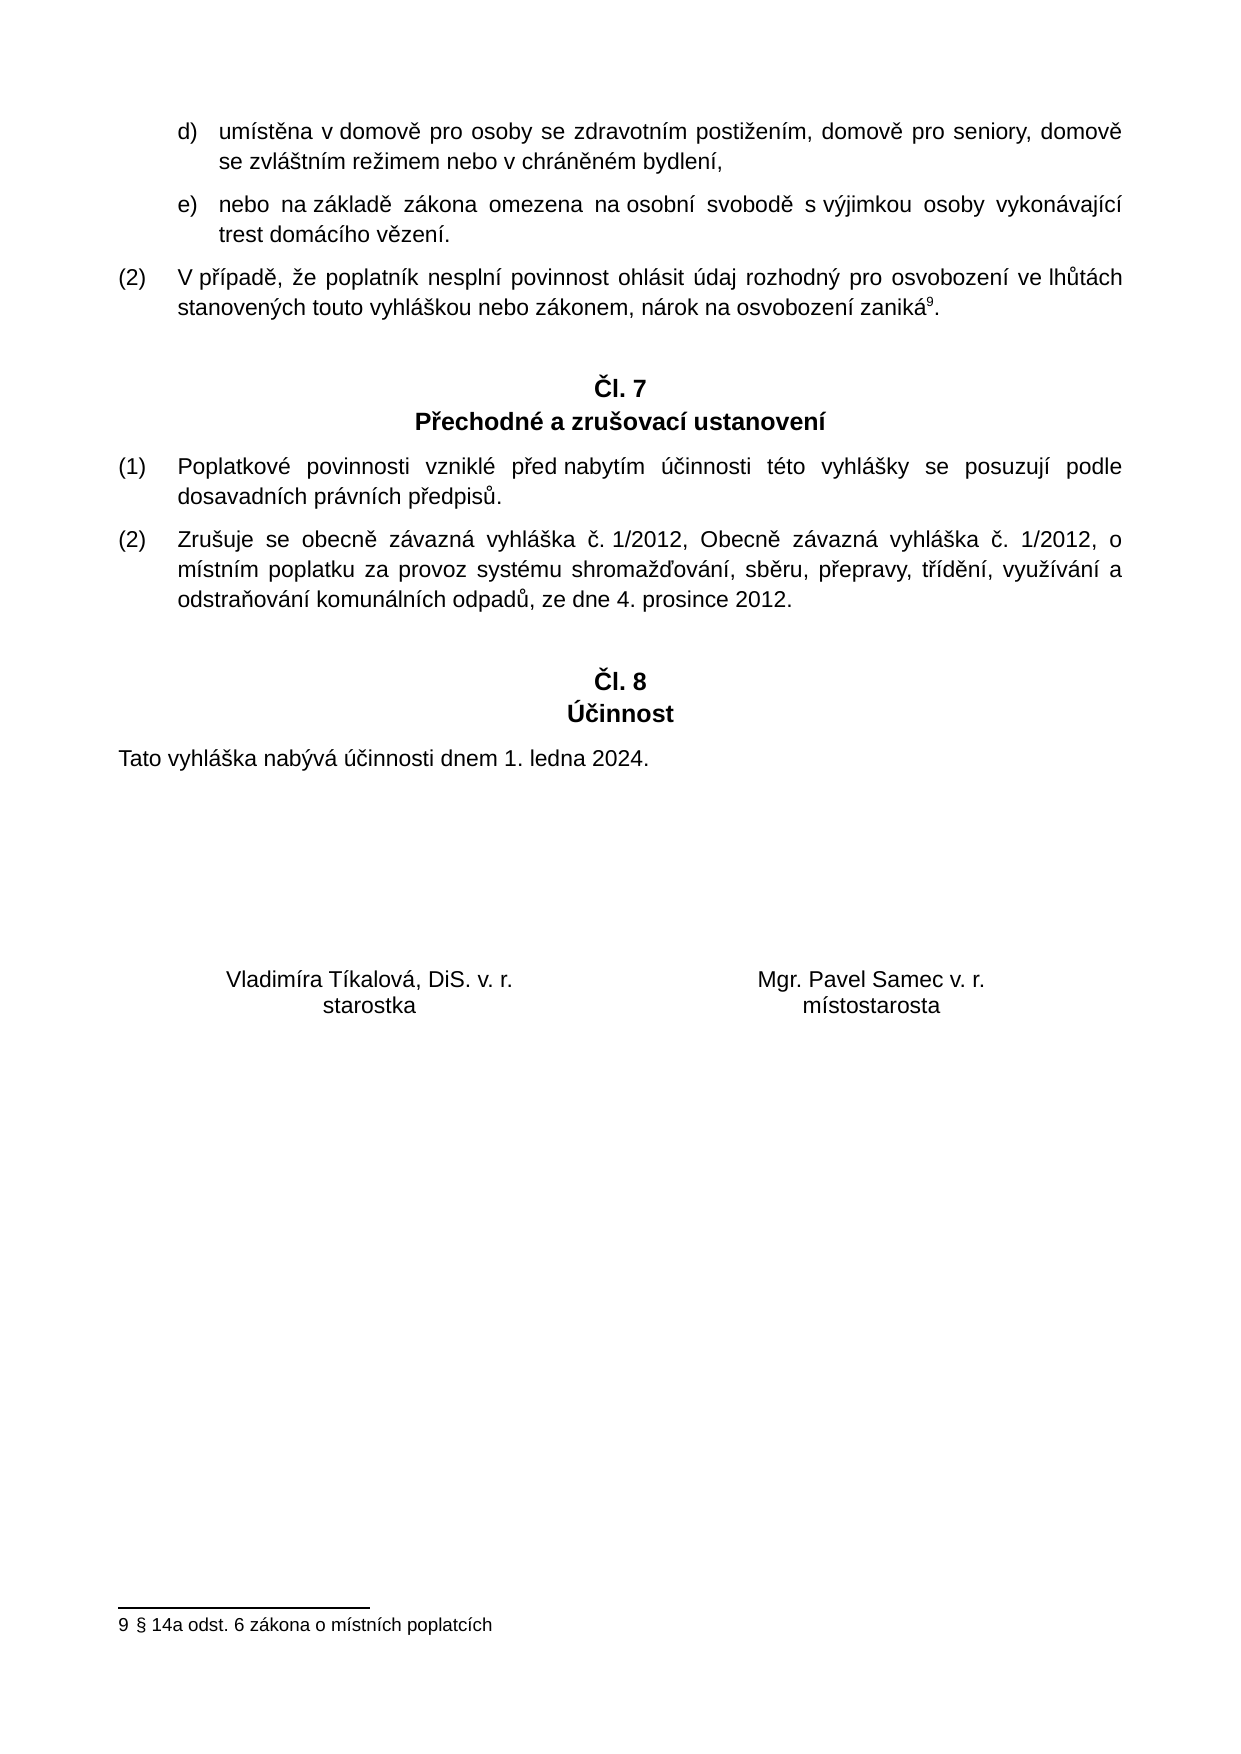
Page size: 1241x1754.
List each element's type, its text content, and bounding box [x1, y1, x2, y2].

list Poplatkové povinnosti vzniklé před nabytím účinnosti této vyhlášky se posuzují podle dosavadních právních předpisů. [118, 453, 1122, 509]
list § 14a odst. 6 zákona o místních poplatcích [118, 1614, 1122, 1635]
subtitle Čl. 7 Přechodné a zrušovací ustanovení [118, 374, 1122, 436]
table_cell [620, 1024, 1122, 1142]
table_header Mgr. Pavel Samec v. r. místostarosta [620, 906, 1122, 1024]
list nebo na základě zákona omezena na osobní svobodě s výjimkou osoby vykonávající trest domácího vězení. [177, 191, 1122, 248]
list V případě, že poplatník nesplní povinnost ohlásit údaj rozhodný pro osvobození ve lhůtách stanovených touto vyhláškou nebo zákonem, nárok na osvobození zaniká. [118, 264, 1122, 321]
table_header Vladimíra Tíkalová, DiS. v. r. starostka [118, 906, 620, 1024]
subtitle Čl. 8 Účinnost [118, 666, 1122, 728]
table_cell [118, 1024, 620, 1142]
list Zrušuje se obecně závazná vyhláška č. 1/2012, Obecně závazná vyhláška č. 1/2012, o místním poplatku za provoz systému shromažďování, sběru, přepravy, třídění, využívání a odstraňování komunálních odpadů, ze dne 4. prosince 2012. [118, 526, 1122, 613]
text Tato vyhláška nabývá účinnosti dnem 1. ledna 2024. [118, 745, 1122, 771]
list umístěna v domově pro osoby se zdravotním postižením, domově pro seniory, domově se zvláštním režimem nebo v chráněném bydlení, [177, 118, 1122, 175]
